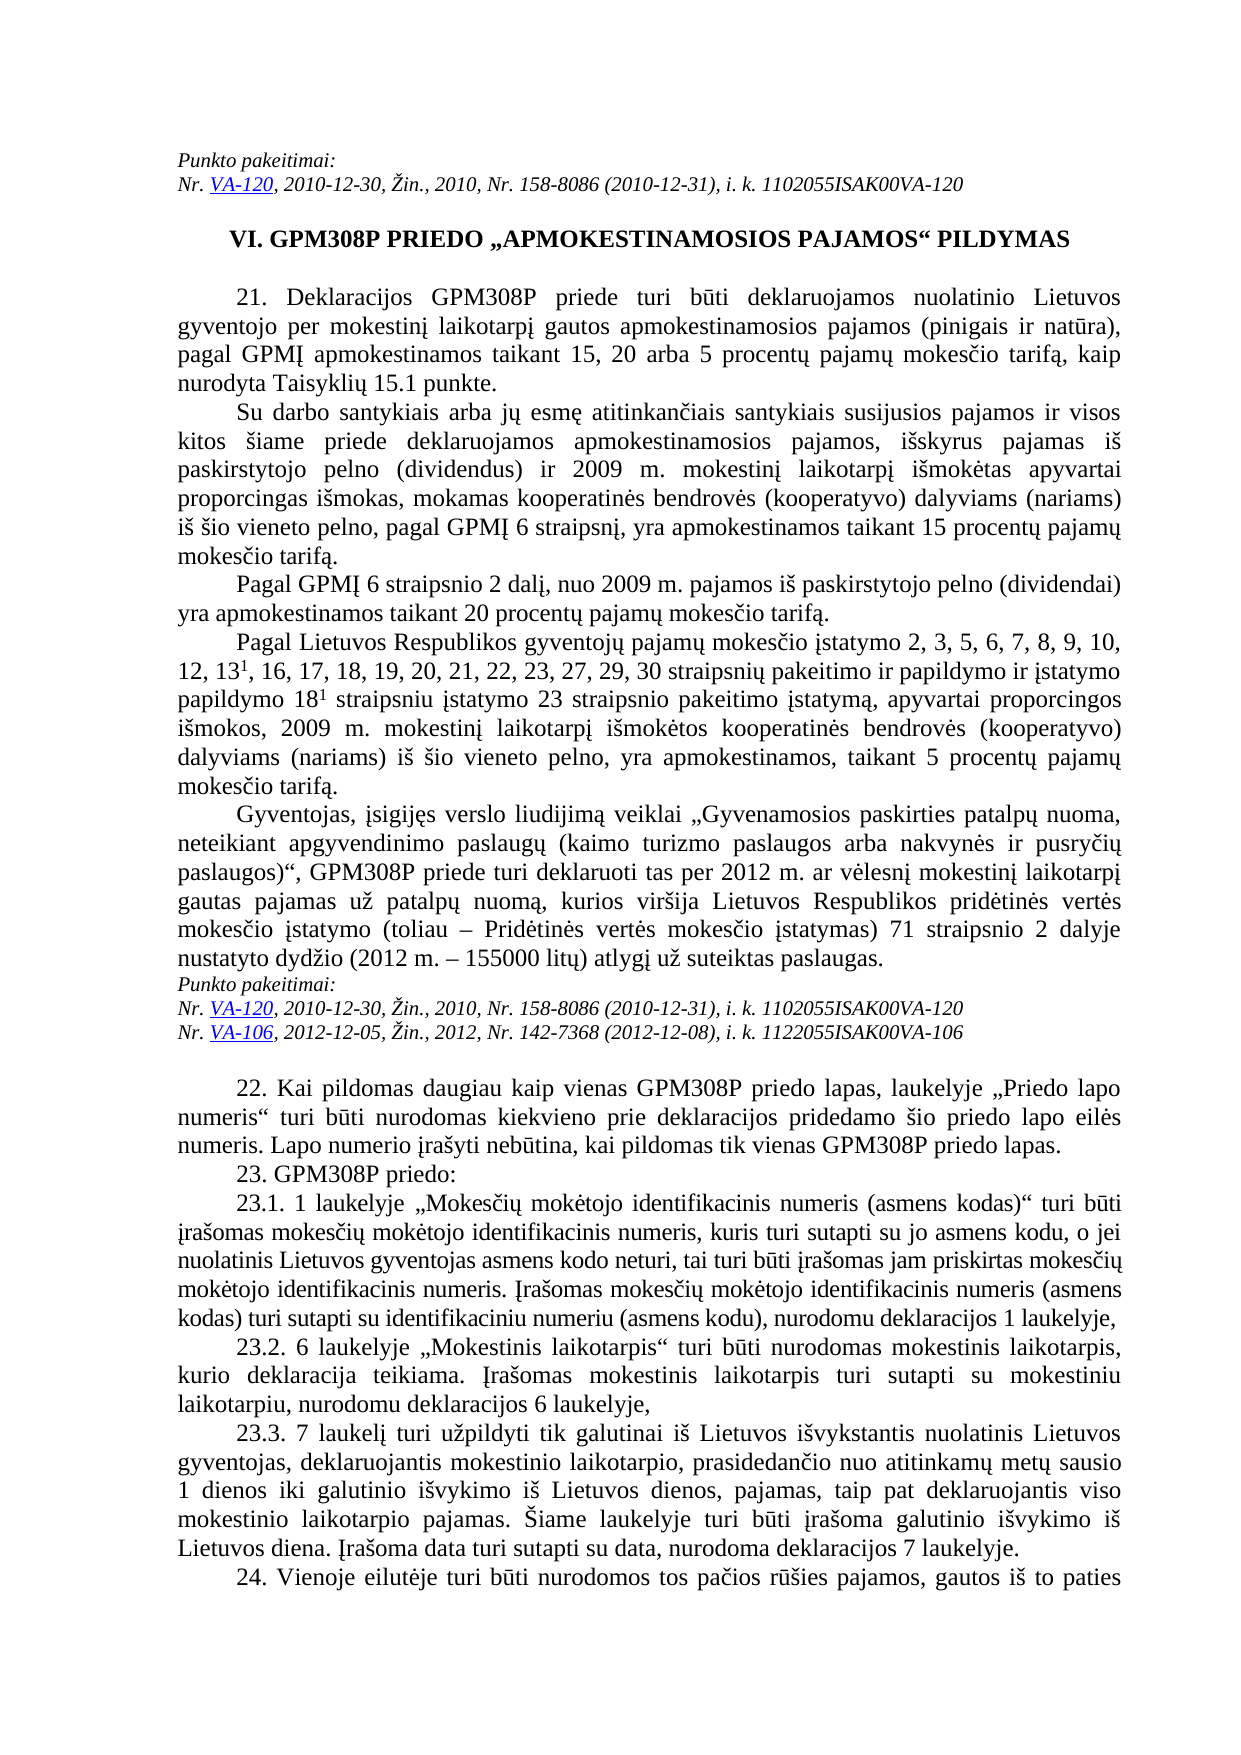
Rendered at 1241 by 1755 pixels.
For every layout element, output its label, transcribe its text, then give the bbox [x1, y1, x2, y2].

text 24. Vienoje eilutėje turi būti nurodomos tos pačios rūšies pajamos, gautos iš to paties [177, 1562, 1122, 1590]
text 22. Kai pildomas daugiau kaip vienas GPM308P priedo lapas, laukelyje „Priedo lapo numeris“ turi būti nurodomas kiekvieno prie deklaracijos pridedamo šio priedo lapo eilės numeris. Lapo numerio įrašyti nebūtina, kai pildomas tik vienas GPM308P priedo lapas. [177, 1073, 1122, 1159]
text Nr. VA-120, 2010-12-30, Žin., 2010, Nr. 158-8086 (2010-12-31), i. k. 1102055ISAK00VA-120 [177, 172, 1122, 196]
text 23.1. 1 laukelyje „Mokesčių mokėtojo identifikacinis numeris (asmens kodas)“ turi būti įrašomas mokesčių mokėtojo identifikacinis numeris, kuris turi sutapti su jo asmens kodu, o jei nuolatinis Lietuvos gyventojas asmens kodo neturi, tai turi būti įrašomas jam priskirtas mokesčių mokėtojo identifikacinis numeris. Įrašomas mokesčių mokėtojo identifikacinis numeris (asmens kodas) turi sutapti su identifikaciniu numeriu (asmens kodu), nurodomu deklaracijos 1 laukelyje, [177, 1188, 1122, 1332]
text Punkto pakeitimai: [177, 972, 1122, 996]
text 23. GPM308P priedo: [177, 1159, 1122, 1188]
text Nr. VA-120, 2010-12-30, Žin., 2010, Nr. 158-8086 (2010-12-31), i. k. 1102055ISAK00VA-120 [177, 996, 1122, 1020]
text 23.2. 6 laukelyje „Mokestinis laikotarpis“ turi būti nurodomas mokestinis laikotarpis, kurio deklaracija teikiama. Įrašomas mokestinis laikotarpis turi sutapti su mokestiniu laikotarpiu, nurodomu deklaracijos 6 laukelyje, [177, 1332, 1122, 1418]
text Pagal Lietuvos Respublikos gyventojų pajamų mokesčio įstatymo 2, 3, 5, 6, 7, 8, 9, 10, 12, 131, 16, 17, 18, 19, 20, 21, 22, 23, 27, 29, 30 straipsnių pakeitimo ir papildymo ir įstatymo papildymo 181 straipsniu įstatymo 23 straipsnio pakeitimo įstatymą, apyvartai proporcingos išmokos, 2009 m. mokestinį laikotarpį išmokėtos kooperatinės bendrovės (kooperatyvo) dalyviams (nariams) iš šio vieneto pelno, yra apmokestinamos, taikant 5 procentų pajamų mokesčio tarifą. [177, 627, 1122, 799]
text VI. GPM308P PRIEDO „APMOKESTINAMOSIOS PAJAMOS“ PILDYMAS [177, 224, 1122, 253]
text 23.3. 7 laukelį turi užpildyti tik galutinai iš Lietuvos išvykstantis nuolatinis Lietuvos gyventojas, deklaruojantis mokestinio laikotarpio, prasidedančio nuo atitinkamų metų sausio 1 dienos iki galutinio išvykimo iš Lietuvos dienos, pajamas, taip pat deklaruojantis viso mokestinio laikotarpio pajamas. Šiame laukelyje turi būti įrašoma galutinio išvykimo iš Lietuvos diena. Įrašoma data turi sutapti su data, nurodoma deklaracijos 7 laukelyje. [177, 1418, 1122, 1562]
text 21. Deklaracijos GPM308P priede turi būti deklaruojamos nuolatinio Lietuvos gyventojo per mokestinį laikotarpį gautos apmokestinamosios pajamos (pinigais ir natūra), pagal GPMĮ apmokestinamos taikant 15, 20 arba 5 procentų pajamų mokesčio tarifą, kaip nurodyta Taisyklių 15.1 punkte. [177, 282, 1122, 397]
text Su darbo santykiais arba jų esmę atitinkančiais santykiais susijusios pajamos ir visos kitos šiame priede deklaruojamos apmokestinamosios pajamos, išskyrus pajamas iš paskirstytojo pelno (dividendus) ir 2009 m. mokestinį laikotarpį išmokėtas apyvartai proporcingas išmokas, mokamas kooperatinės bendrovės (kooperatyvo) dalyviams (nariams) iš šio vieneto pelno, pagal GPMĮ 6 straipsnį, yra apmokestinamos taikant 15 procentų pajamų mokesčio tarifą. [177, 397, 1122, 569]
text Nr. VA-106, 2012-12-05, Žin., 2012, Nr. 142-7368 (2012-12-08), i. k. 1122055ISAK00VA-106 [177, 1020, 1122, 1044]
text Gyventojas, įsigijęs verslo liudijimą veiklai „Gyvenamosios paskirties patalpų nuoma, neteikiant apgyvendinimo paslaugų (kaimo turizmo paslaugos arba nakvynės ir pusryčių paslaugos)“, GPM308P priede turi deklaruoti tas per 2012 m. ar vėlesnį mokestinį laikotarpį gautas pajamas už patalpų nuomą, kurios viršija Lietuvos Respublikos pridėtinės vertės mokesčio įstatymo (toliau – Pridėtinės vertės mokesčio įstatymas) 71 straipsnio 2 dalyje nustatyto dydžio (2012 m. – 155000 litų) atlygį už suteiktas paslaugas. [177, 799, 1122, 972]
text Punkto pakeitimai: [177, 148, 1122, 172]
text Pagal GPMĮ 6 straipsnio 2 dalį, nuo 2009 m. pajamos iš paskirstytojo pelno (dividendai) yra apmokestinamos taikant 20 procentų pajamų mokesčio tarifą. [177, 569, 1122, 627]
